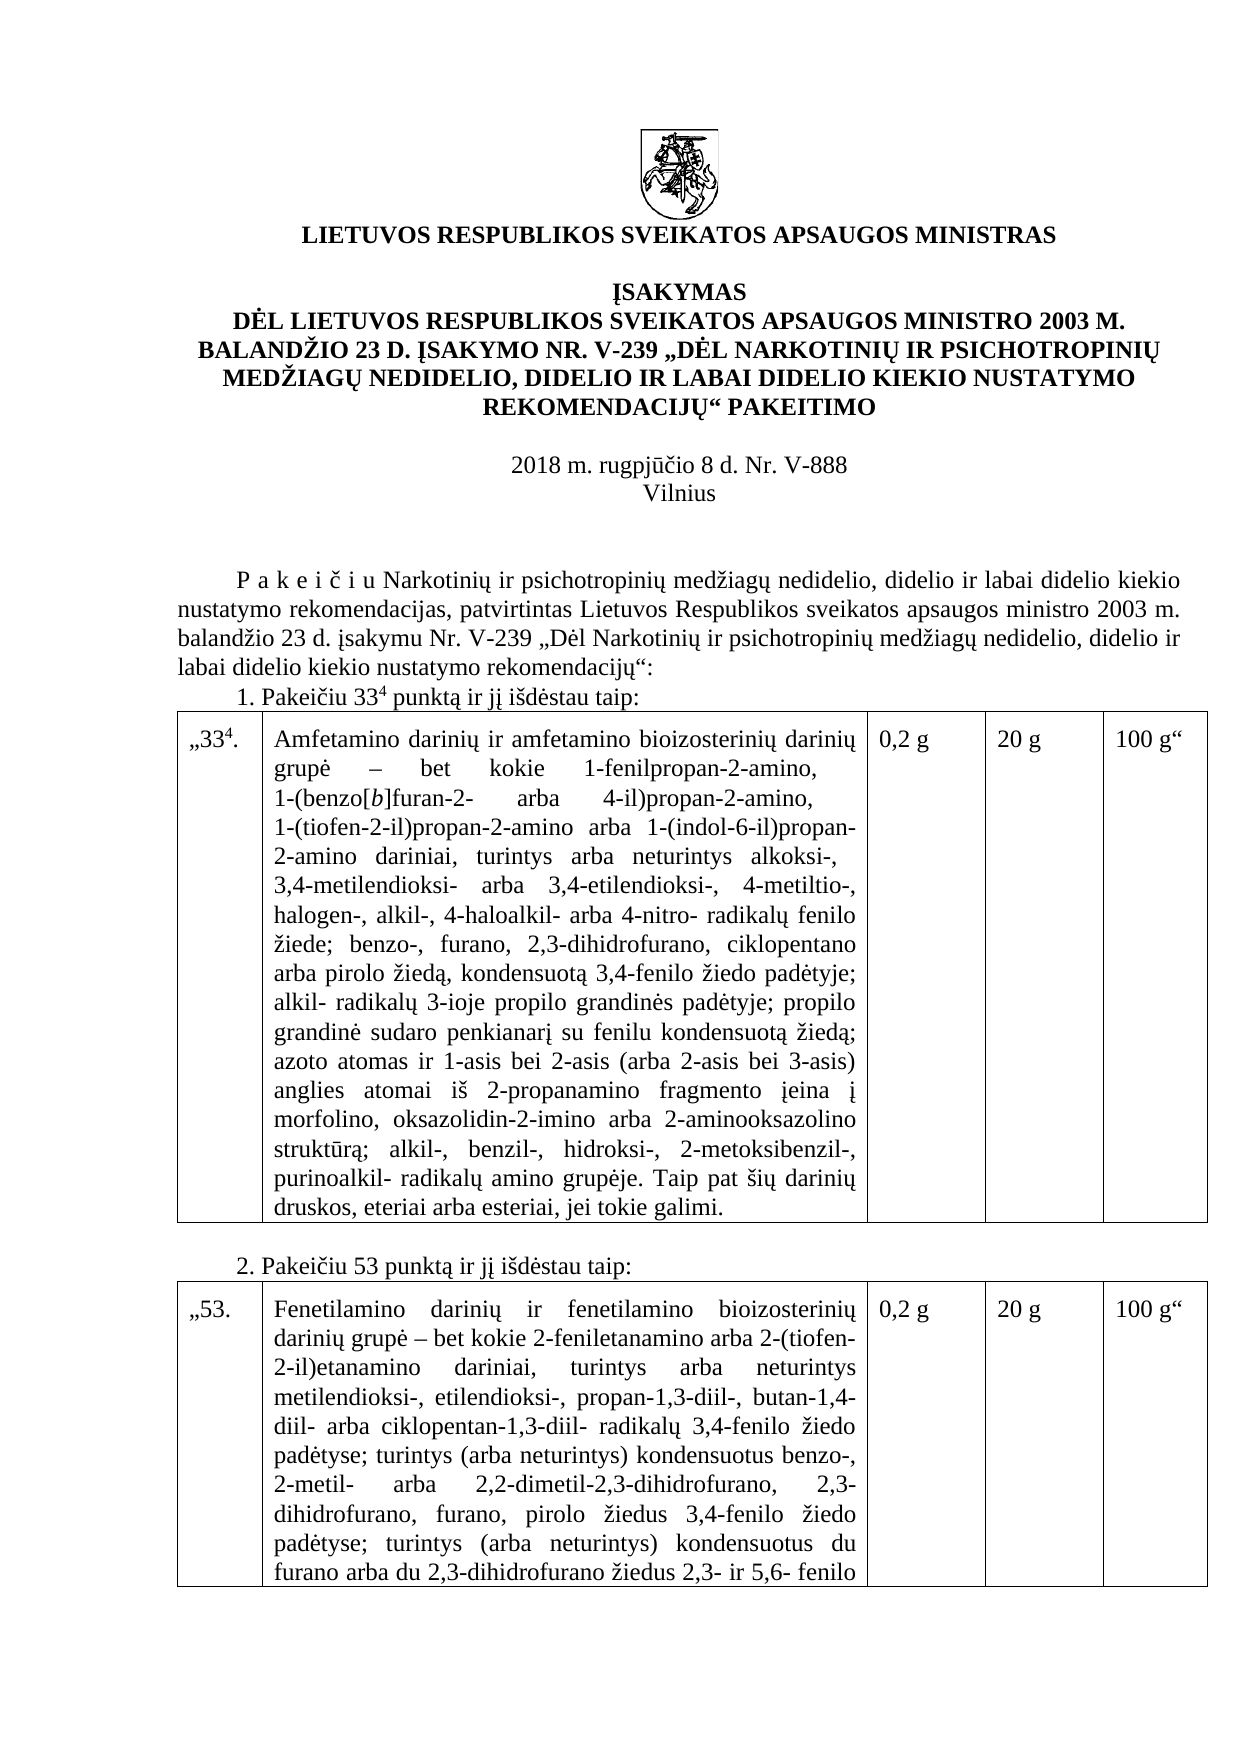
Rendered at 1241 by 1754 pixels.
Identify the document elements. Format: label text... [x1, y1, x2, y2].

table_header „53. [178, 1282, 262, 1586]
text LIETUVOS RESPUBLIKOS SVEIKATOS APSAUGOS MINISTRAS [177, 220, 1181, 248]
text DĖL LIETUVOS RESPUBLIKOS SVEIKATOS APSAUGOS MINISTRO 2003 M. BALANDŽIO 23 D. ĮSAKYMO NR. V-239 „DĖL Narkotinių ir psichotropinių medžiagų NEDIDELIO, DIDELIO IR LABAI DIDELIO KIEKIO NUSTATYMO REKOMENDACIJŲ“ PAKEITIMO [177, 306, 1181, 421]
table_header 20 g [986, 1282, 1103, 1586]
text P a k e i č i u Narkotinių ir psichotropinių medžiagų nedidelio, didelio ir labai didelio kiekio nustatymo rekomendacijas, patvirtintas Lietuvos Respublikos sveikatos apsaugos ministro 2003 m. balandžio 23 d. įsakymu Nr. V-239 „Dėl Narkotinių ir psichotropinių medžiagų nedidelio, didelio ir labai didelio kiekio nustatymo rekomendacijų“: [177, 565, 1181, 681]
table_header 0,2 g [868, 1282, 985, 1586]
text 2. Pakeičiu 53 punktą ir jį išdėstau taip: [177, 1251, 1181, 1280]
table_header Amfetamino darinių ir amfetamino bioizosterinių darinių grupė – bet kokie 1-fenilpropan-2-amino, 1-(benzo[b]furan-2- arba 4-il)propan-2-amino, 1-(tiofen-2-il)propan-2-amino arba 1-(indol-6-il)propan-2-amino dariniai, turintys arba neturintys alkoksi-, 3,4-metilendioksi- arba 3,4-etilendioksi-, 4-metiltio-, halogen-, alkil-, 4-haloalkil- arba 4-nitro- radikalų fenilo žiede; benzo-, furano, 2,3-dihidrofurano, ciklopentano arba pirolo žiedą, kondensuotą 3,4-fenilo žiedo padėtyje; alkil- radikalų 3-ioje propilo grandinės padėtyje; propilo grandinė sudaro penkianarį su fenilu kondensuotą žiedą; azoto atomas ir 1-asis bei 2-asis (arba 2-asis bei 3-asis) anglies atomai iš 2-propanamino fragmento įeina į morfolino, oksazolidin-2-imino arba 2-aminooksazolino struktūrą; alkil-, benzil-, hidroksi-, 2-metoksibenzil-, purinoalkil- radikalų amino grupėje. Taip pat šių darinių druskos, eteriai arba esteriai, jei tokie galimi. [263, 712, 867, 1222]
table_header 100 g“ [1104, 1282, 1207, 1586]
table_header 20 g [986, 712, 1103, 1222]
table_header „334. [178, 712, 262, 1222]
table_header Fenetilamino darinių ir fenetilamino bioizosterinių darinių grupė – bet kokie 2-feniletanamino arba 2-(tiofen-2-il)etanamino dariniai, turintys arba neturintys metilendioksi-, etilendioksi-, propan-1,3-diil-, butan-1,4-diil- arba ciklopentan-1,3-diil- radikalų 3,4-fenilo žiedo padėtyse; turintys (arba neturintys) kondensuotus benzo-, 2-metil- arba 2,2-dimetil-2,3-dihidrofurano, 2,3-dihidrofurano, furano, pirolo žiedus 3,4-fenilo žiedo padėtyse; turintys (arba neturintys) kondensuotus du furano arba du 2,3-dihidrofurano žiedus 2,3- ir 5,6- fenilo [263, 1282, 867, 1586]
text ĮSAKYMAS [177, 277, 1181, 306]
text 2018 m. rugpjūčio 8 d. Nr. V-888 [177, 450, 1181, 478]
table_header 100 g“ [1104, 712, 1207, 1222]
text Vilnius [177, 478, 1181, 507]
text 1. Pakeičiu 334 punktą ir jį išdėstau taip: [177, 682, 1181, 711]
table_header 0,2 g [868, 712, 985, 1222]
